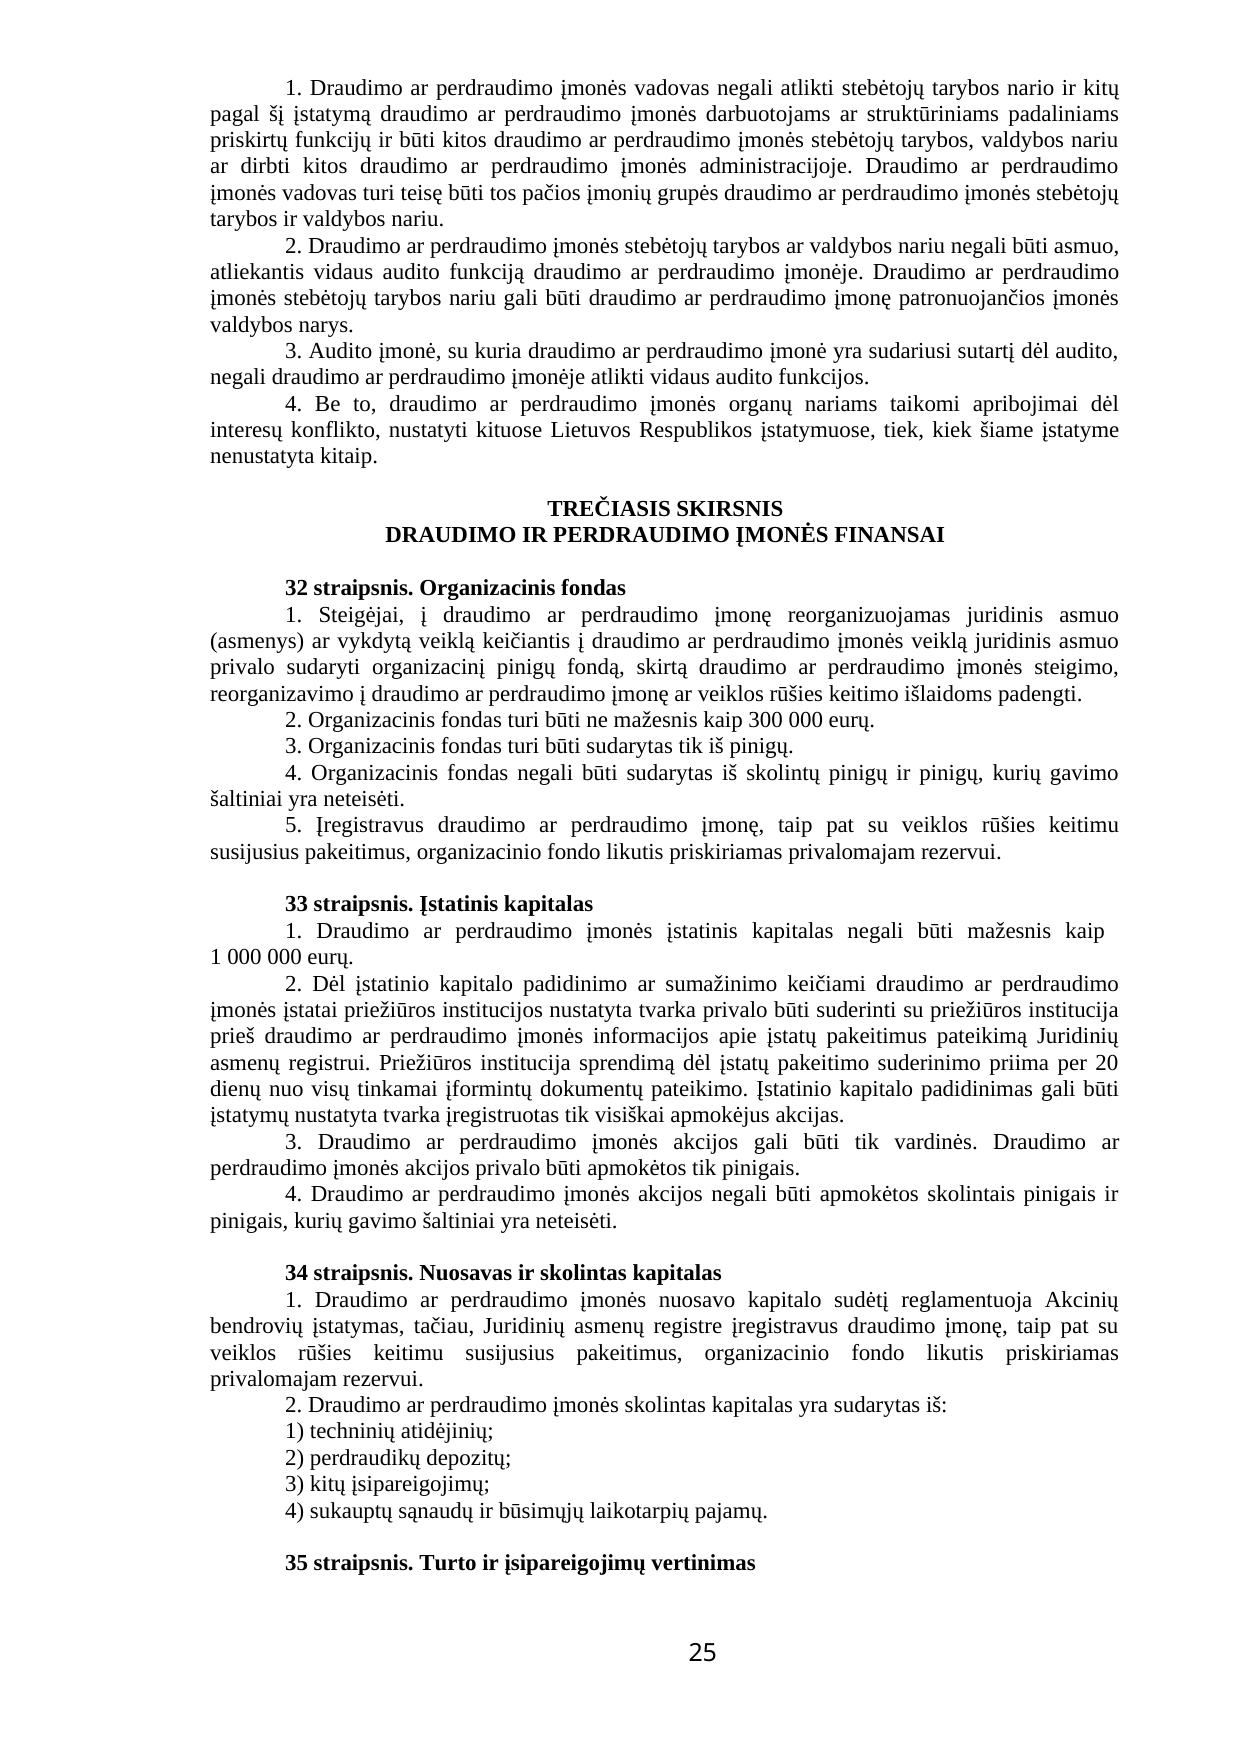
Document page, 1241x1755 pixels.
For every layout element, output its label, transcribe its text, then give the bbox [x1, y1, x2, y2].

text 2. Organizacinis fondas turi būti ne mažesnis kaip 300 000 eurų. [210, 706, 1120, 732]
text 3) kitų įsipareigojimų; [210, 1470, 1120, 1497]
subtitle 4. Be to, draudimo ar perdraudimo įmonės organų nariams taikomi apribojimai dėl interesų konflikto, nustatyti kituose Lietuvos Respublikos įstatymuose, tiek, kiek šiame įstatyme nenustatyta kitaip. [210, 390, 1120, 469]
text 1. Steigėjai, į draudimo ar perdraudimo įmonę reorganizuojamas juridinis asmuo (asmenys) ar vykdytą veiklą keičiantis į draudimo ar perdraudimo įmonės veiklą juridinis asmuo privalo sudaryti organizacinį pinigų fondą, skirtą draudimo ar perdraudimo įmonės steigimo, reorganizavimo į draudimo ar perdraudimo įmonę ar veiklos rūšies keitimo išlaidoms padengti. [210, 601, 1120, 706]
text 1) techninių atidėjinių; [210, 1418, 1120, 1444]
text 2. Dėl įstatinio kapitalo padidinimo ar sumažinimo keičiami draudimo ar perdraudimo įmonės įstatai priežiūros institucijos nustatyta tvarka privalo būti suderinti su priežiūros institucija prieš draudimo ar perdraudimo įmonės informacijos apie įstatų pakeitimus pateikimą Juridinių asmenų registrui. Priežiūros institucija sprendimą dėl įstatų pakeitimo suderinimo priima per 20 dienų nuo visų tinkamai įformintų dokumentų pateikimo. Įstatinio kapitalo padidinimas gali būti įstatymų nustatyta tvarka įregistruotas tik visiškai apmokėjus akcijas. [210, 969, 1120, 1128]
text 3. Draudimo ar perdraudimo įmonės akcijos gali būti tik vardinės. Draudimo ar perdraudimo įmonės akcijos privalo būti apmokėtos tik pinigais. [210, 1128, 1120, 1180]
subtitle 33 straipsnis. Įstatinis kapitalas [210, 891, 1120, 917]
text 3. Organizacinis fondas turi būti sudarytas tik iš pinigų. [210, 732, 1120, 759]
subtitle DRAUDIMO IR PERDRAUDIMO ĮMONĖS FINANSAI [210, 522, 1120, 548]
text 34 straipsnis. Nuosavas ir skolintas kapitalas [210, 1259, 1120, 1286]
text TREČIASIS SKIRSNIS [210, 495, 1120, 522]
text 2. Draudimo ar perdraudimo įmonės skolintas kapitalas yra sudarytas iš: [210, 1391, 1120, 1418]
text 1. Draudimo ar perdraudimo įmonės vadovas negali atlikti stebėtojų tarybos nario ir kitų pagal šį įstatymą draudimo ar perdraudimo įmonės darbuotojams ar struktūriniams padaliniams priskirtų funkcijų ir būti kitos draudimo ar perdraudimo įmonės stebėtojų tarybos, valdybos nariu ar dirbti kitos draudimo ar perdraudimo įmonės administracijoje. Draudimo ar perdraudimo įmonės vadovas turi teisę būti tos pačios įmonių grupės draudimo ar perdraudimo įmonės stebėtojų tarybos ir valdybos nariu. [210, 73, 1120, 232]
text 32 straipsnis. Organizacinis fondas [210, 574, 1120, 601]
text 4. Draudimo ar perdraudimo įmonės akcijos negali būti apmokėtos skolintais pinigais ir pinigais, kurių gavimo šaltiniai yra neteisėti. [210, 1180, 1120, 1233]
text 4) sukauptų sąnaudų ir būsimųjų laikotarpių pajamų. [210, 1497, 1120, 1523]
text 2) perdraudikų depozitų; [210, 1444, 1120, 1470]
text 1. Draudimo ar perdraudimo įmonės nuosavo kapitalo sudėtį reglamentuoja Akcinių bendrovių įstatymas, tačiau, Juridinių asmenų registre įregistravus draudimo įmonę, taip pat su veiklos rūšies keitimu susijusius pakeitimus, organizacinio fondo likutis priskiriamas privalomajam rezervui. [210, 1286, 1120, 1391]
text 5. Įregistravus draudimo ar perdraudimo įmonę, taip pat su veiklos rūšies keitimu susijusius pakeitimus, organizacinio fondo likutis priskiriamas privalomajam rezervui. [210, 811, 1120, 864]
text 3. Audito įmonė, su kuria draudimo ar perdraudimo įmonė yra sudariusi sutartį dėl audito, negali draudimo ar perdraudimo įmonėje atlikti vidaus audito funkcijos. [210, 337, 1120, 390]
text 4. Organizacinis fondas negali būti sudarytas iš skolintų pinigų ir pinigų, kurių gavimo šaltiniai yra neteisėti. [210, 759, 1120, 811]
text 35 straipsnis. Turto ir įsipareigojimų vertinimas [210, 1549, 1120, 1576]
text 1. Draudimo ar perdraudimo įmonės įstatinis kapitalas negali būti mažesnis kaip 1 000 000 eurų. [210, 917, 1120, 969]
text 2. Draudimo ar perdraudimo įmonės stebėtojų tarybos ar valdybos nariu negali būti asmuo, atliekantis vidaus audito funkciją draudimo ar perdraudimo įmonėje. Draudimo ar perdraudimo įmonės stebėtojų tarybos nariu gali būti draudimo ar perdraudimo įmonę patronuojančios įmonės valdybos narys. [210, 232, 1120, 337]
